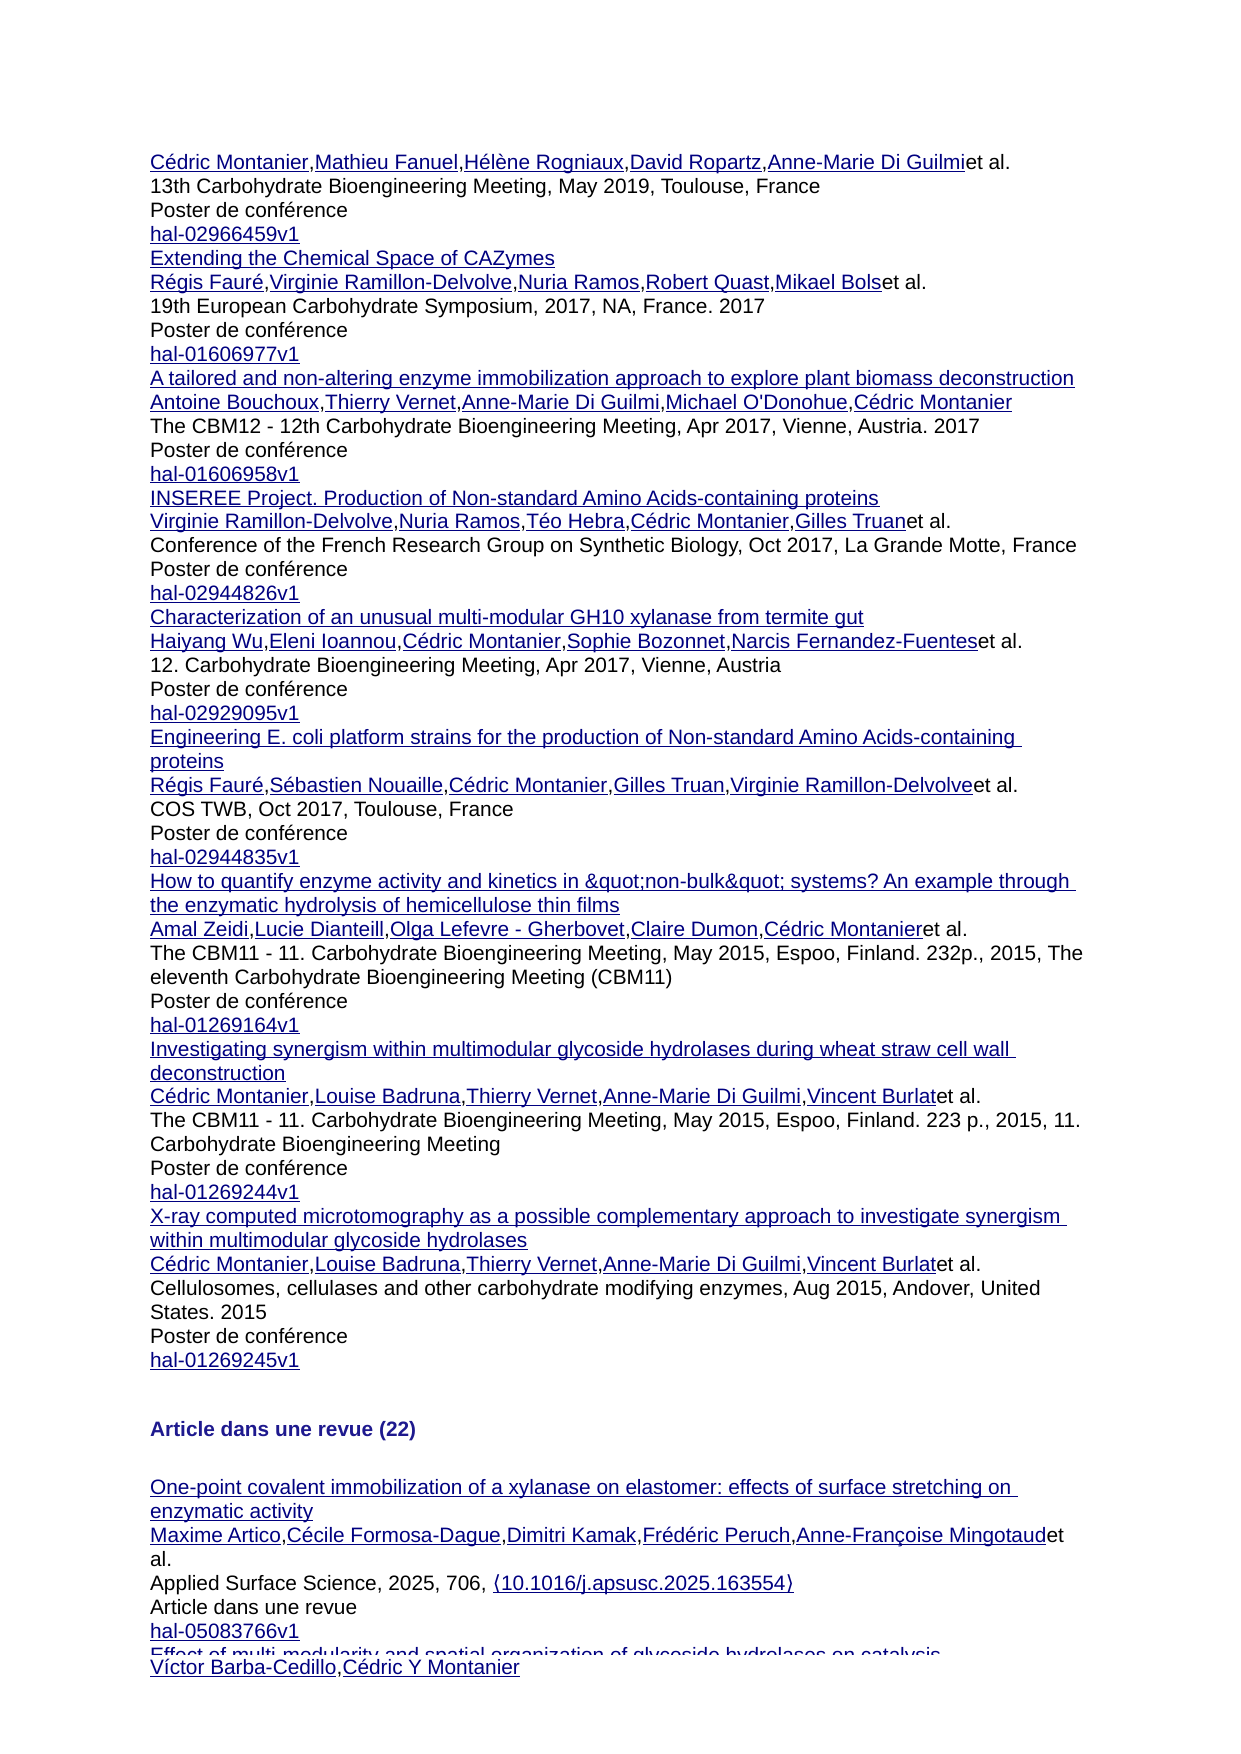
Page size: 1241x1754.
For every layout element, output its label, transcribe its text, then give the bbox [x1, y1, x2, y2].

table_cell Investigating synergism within multimodular glycoside hydrolases during wheat straw cell wall deconstruction Cédric Montanier,Louise Badruna,Thierry Vernet,Anne-Marie Di Guilmi,Vincent Burlatet al. The CBM11 - 11. Carbohydrate Bioengineering Meeting, May 2015, Espoo, Finland. 223 p., 2015, 11. Carbohydrate Bioengineering Meeting Poster de conférence hal-01269244v1 [150, 1036, 1090, 1204]
table_cell INSEREE Project. Production of Non-standard Amino Acids-containing proteins Virginie Ramillon-Delvolve,Nuria Ramos,Téo Hebra,Cédric Montanier,Gilles Truanet al. Conference of the French Research Group on Synthetic Biology, Oct 2017, La Grande Motte, France Poster de conférence hal-02944826v1 [150, 485, 1090, 605]
table_header One-point covalent immobilization of a xylanase on elastomer: effects of surface stretching on enzymatic activity Maxime Artico,Cécile Formosa-Dague,Dimitri Kamak,Frédéric Peruch,Anne-Françoise Mingotaudet al. Applied Surface Science, 2025, 706, ⟨10.1016/j.apsusc.2025.163554⟩ Article dans une revue hal-05083766v1 [150, 1475, 1090, 1643]
table_cell A tailored and non-altering enzyme immobilization approach to explore plant biomass deconstruction Antoine Bouchoux,Thierry Vernet,Anne-Marie Di Guilmi,Michael O'Donohue,Cédric Montanier The CBM12 - 12th Carbohydrate Bioengineering Meeting, Apr 2017, Vienne, Austria. 2017 Poster de conférence hal-01606958v1 [150, 366, 1090, 485]
table_cell How to quantify enzyme activity and kinetics in &quot;non-bulk&quot; systems? An example through the enzymatic hydrolysis of hemicellulose thin films Amal Zeidi,Lucie Dianteill,Olga Lefevre - Gherbovet,Claire Dumon,Cédric Montanieret al. The CBM11 - 11. Carbohydrate Bioengineering Meeting, May 2015, Espoo, Finland. 232p., 2015, The eleventh Carbohydrate Bioengineering Meeting (CBM11) Poster de conférence hal-01269164v1 [150, 869, 1090, 1036]
table_cell Extending the Chemical Space of CAZymes Régis Fauré,Virginie Ramillon-Delvolve,Nuria Ramos,Robert Quast,Mikael Bolset al. 19th European Carbohydrate Symposium, 2017, NA, France. 2017 Poster de conférence hal-01606977v1 [150, 246, 1090, 366]
subtitle Article dans une revue (22) [150, 1417, 1090, 1441]
table_cell Effect of multi-modularity and spatial organization of glycoside hydrolases on catalysis Víctor Barba-Cedillo,Cédric Y Montanier [150, 1643, 1090, 1679]
table_cell Engineering E. coli platform strains for the production of Non-standard Amino Acids-containing proteins Régis Fauré,Sébastien Nouaille,Cédric Montanier,Gilles Truan,Virginie Ramillon-Delvolveet al. COS TWB, Oct 2017, Toulouse, France Poster de conférence hal-02944835v1 [150, 725, 1090, 869]
table_cell X-ray computed microtomography as a possible complementary approach to investigate synergism within multimodular glycoside hydrolases Cédric Montanier,Louise Badruna,Thierry Vernet,Anne-Marie Di Guilmi,Vincent Burlatet al. Cellulosomes, cellulases and other carbohydrate modifying enzymes, Aug 2015, Andover, United States. 2015 Poster de conférence hal-01269245v1 [150, 1204, 1090, 1372]
table_cell Characterization of an unusual multi-modular GH10 xylanase from termite gut Haiyang Wu,Eleni Ioannou,Cédric Montanier,Sophie Bozonnet,Narcis Fernandez-Fuenteset al. 12. Carbohydrate Bioengineering Meeting, Apr 2017, Vienne, Austria Poster de conférence hal-02929095v1 [150, 605, 1090, 725]
table_cell Cédric Montanier,Mathieu Fanuel,Hélène Rogniaux,David Ropartz,Anne-Marie Di Guilmiet al. 13th Carbohydrate Bioengineering Meeting, May 2019, Toulouse, France Poster de conférence hal-02966459v1 [150, 150, 1090, 246]
